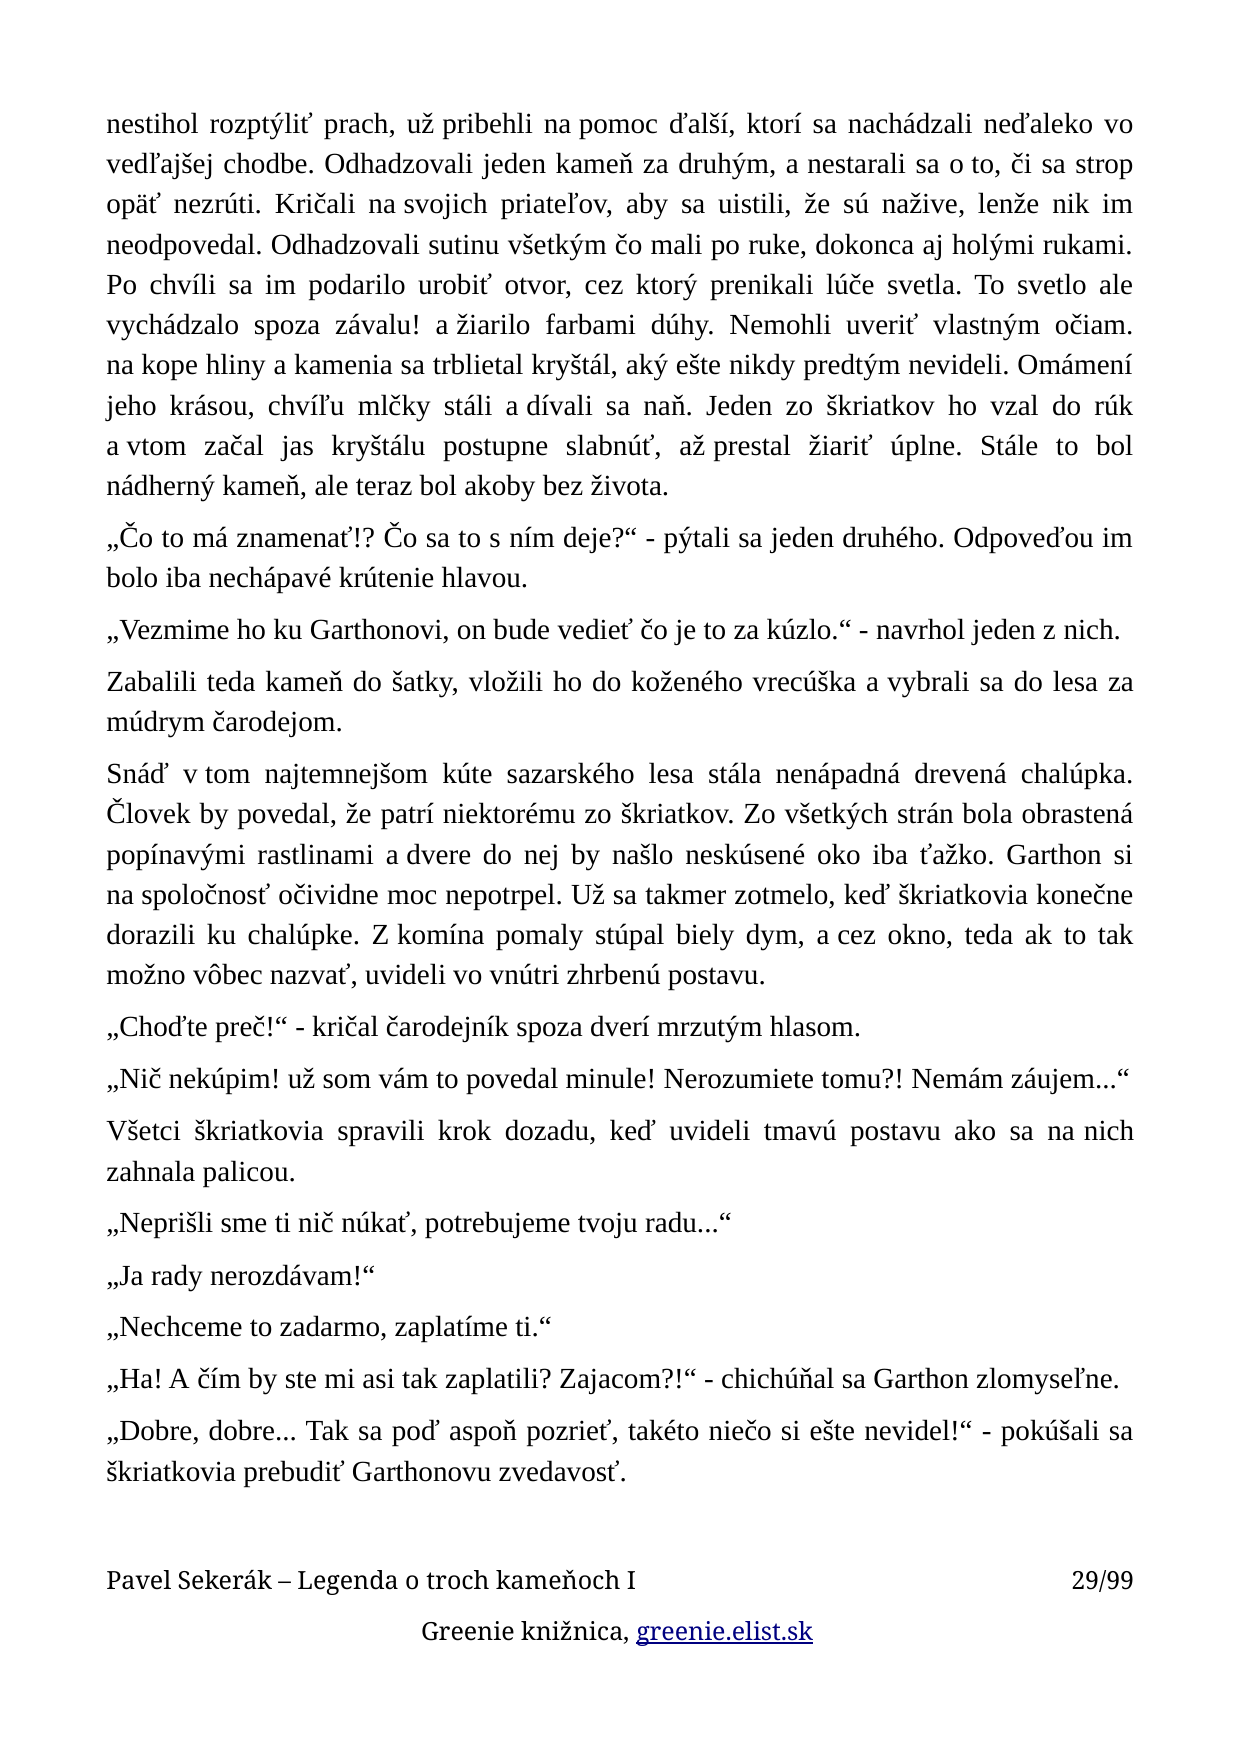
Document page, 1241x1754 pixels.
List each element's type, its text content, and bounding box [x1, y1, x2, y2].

text „Vezmime ho ku Garthonovi, on bude vedieť čo je to za kúzlo.“ - navrhol jeden z nich. [106, 612, 1134, 646]
text „Dobre, dobre... Tak sa poď aspoň pozrieť, takéto niečo si ešte nevidel!“ - pokúšali sa škriatkovia prebudiť Garthonovu zvedavosť. [106, 1413, 1134, 1487]
text Všetci škriatkovia spravili krok dozadu, keď uvideli tmavú postavu ako sa na nich zahnala palicou. [106, 1113, 1134, 1187]
text „Ha! A čím by ste mi asi tak zaplatili? Zajacom?!“ - chichúňal sa Garthon zlomyseľne. [106, 1362, 1134, 1395]
text „Choďte preč!“ - kričal čarodejník spoza dverí mrzutým hlasom. [106, 1009, 1134, 1043]
text „Čo to má znamenať!? Čo sa to s ním deje?“ - pýtali sa jeden druhého. Odpoveďou im bolo iba nechápavé krútenie hlavou. [106, 520, 1134, 594]
text „Neprišli sme ti nič núkať, potrebujeme tvoju radu...“ [106, 1206, 1134, 1239]
text „Ja rady nerozdávam!“ [106, 1258, 1134, 1291]
text Snáď v tom najtemnejšom kúte sazarského lesa stála nenápadná drevená chalúpka. Človek by povedal, že patrí niektorému zo škriatkov. Zo všetkých strán bola obrastená popínavými rastlinami a dvere do nej by našlo neskúsené oko iba ťažko. Garthon si na spoločnosť očividne moc nepotrpel. Už sa takmer zotmelo, keď škriatkovia konečne dorazili ku chalúpke. Z komína pomaly stúpal biely dym, a cez okno, teda ak to tak možno vôbec nazvať, uvideli vo vnútri zhrbenú postavu. [106, 756, 1134, 991]
text Zabalili teda kameň do šatky, vložili ho do koženého vrecúška a vybrali sa do lesa za múdrym čarodejom. [106, 664, 1134, 738]
text „Nechceme to zadarmo, zaplatíme ti.“ [106, 1309, 1134, 1343]
text „Nič nekúpim! už som vám to povedal minule! Nerozumiete tomu?! Nemám záujem...“ [106, 1061, 1134, 1095]
text nestihol rozptýliť prach, už pribehli na pomoc ďalší, ktorí sa nachádzali neďaleko vo vedľajšej chodbe. Odhadzovali jeden kameň za druhým, a nestarali sa o to, či sa strop opäť nezrúti. Kričali na svojich priateľov, aby sa uistili, že sú nažive, lenže nik im neodpovedal. Odhadzovali sutinu všetkým čo mali po ruke, dokonca aj holými rukami. Po chvíli sa im podarilo urobiť otvor, cez ktorý prenikali lúče svetla. To svetlo ale vychádzalo spoza závalu! a žiarilo farbami dúhy. Nemohli uveriť vlastným očiam. na kope hliny a kamenia sa trblietal kryštál, aký ešte nikdy predtým nevideli. Omámení jeho krásou, chvíľu mlčky stáli a dívali sa naň. Jeden zo škriatkov ho vzal do rúk a vtom začal jas kryštálu postupne slabnúť, až prestal žiariť úplne. Stále to bol nádherný kameň, ale teraz bol akoby bez života. [106, 106, 1134, 502]
